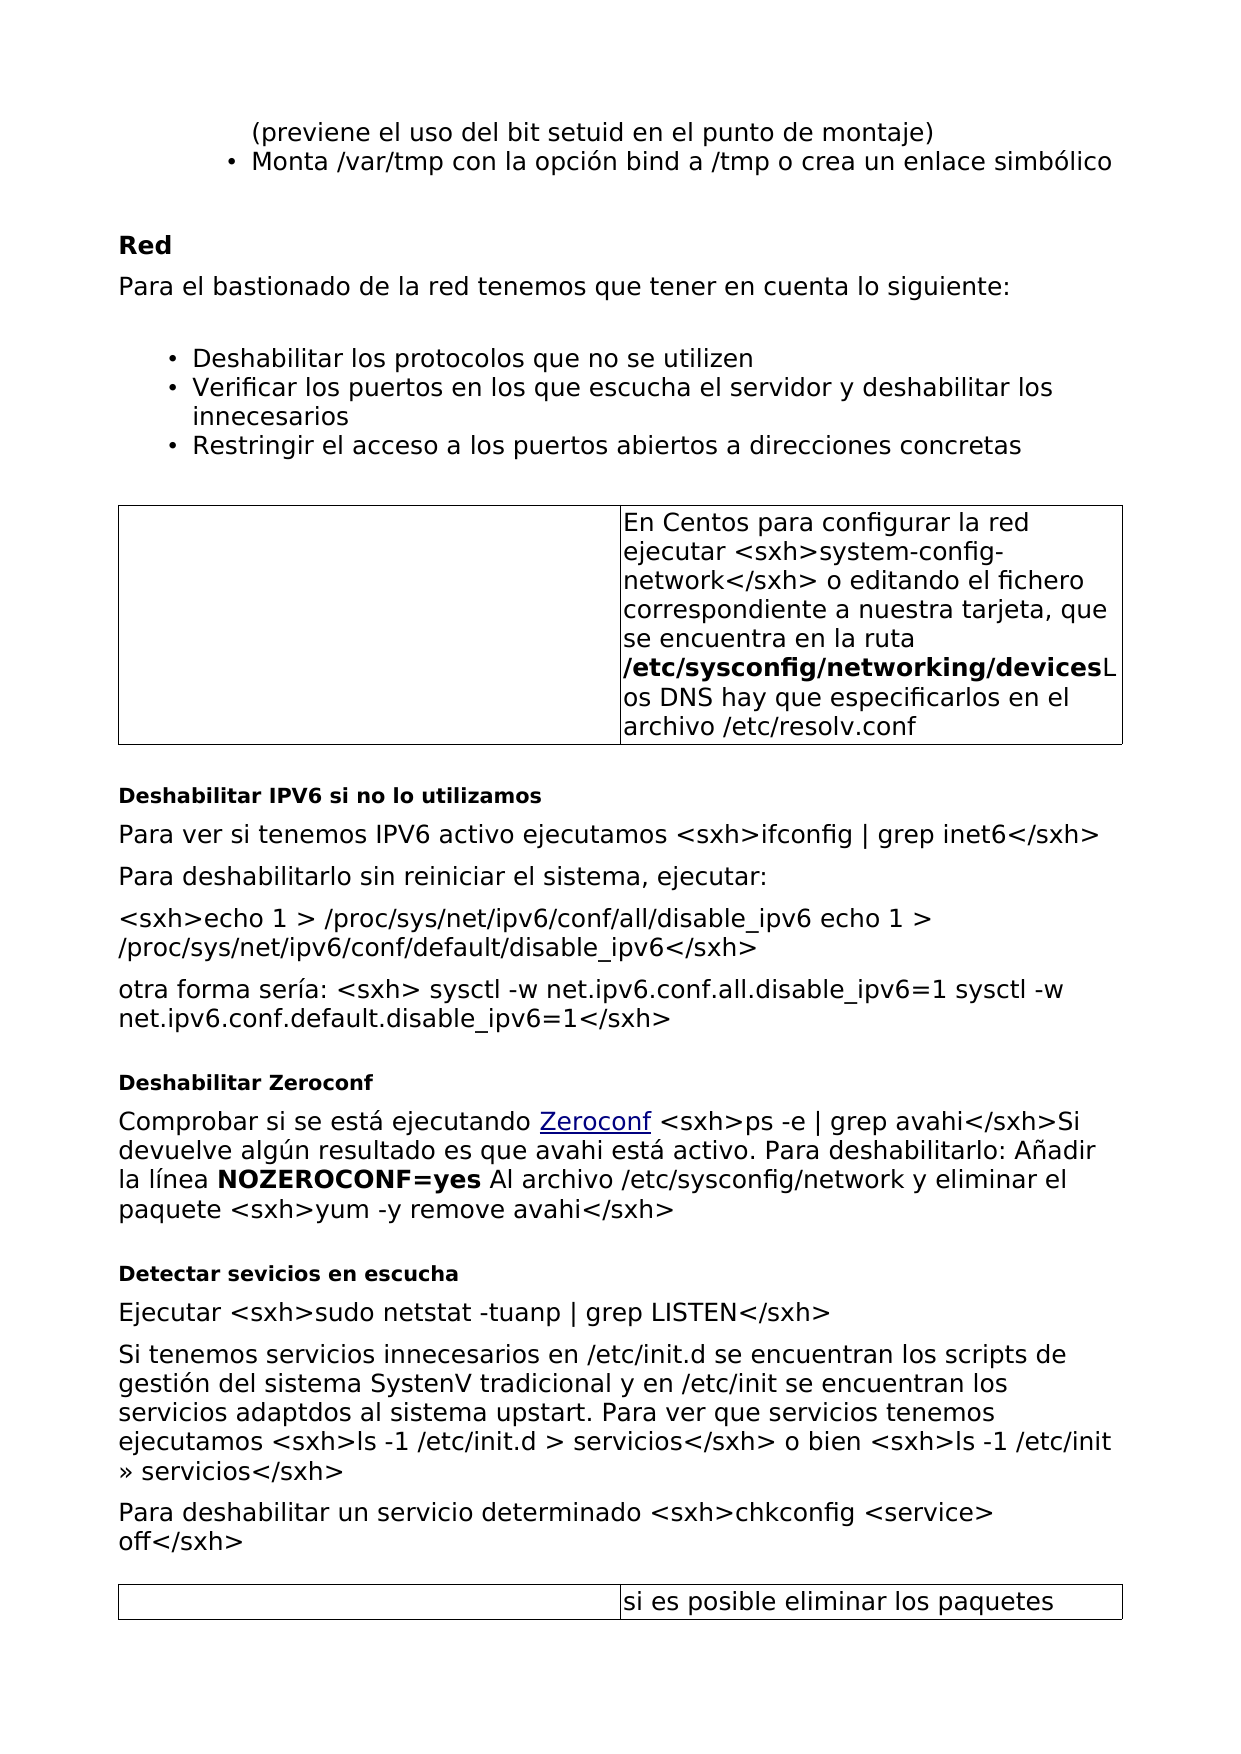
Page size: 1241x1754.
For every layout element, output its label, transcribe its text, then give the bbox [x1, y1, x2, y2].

table_header [119, 1585, 620, 1619]
list Monta /var/tmp con la opción bind a /tmp o crea un enlace simbólico [236, 147, 1122, 176]
subtitle Red [118, 231, 1122, 260]
list Deshabilitar los protocolos que no se utilizen [177, 344, 1122, 373]
list Restringir el acceso a los puertos abiertos a direcciones concretas [177, 431, 1122, 460]
text Para ver si tenemos IPV6 activo ejecutamos <sxh>ifconfig | grep inet6</sxh> [118, 821, 1122, 850]
table_header [119, 506, 620, 744]
text <sxh>echo 1 > /proc/sys/net/ipv6/conf/all/disable_ipv6 echo 1 > /proc/sys/net/ipv6/conf/default/disable_ipv6</sxh> [118, 904, 1122, 962]
text Si tenemos servicios innecesarios en /etc/init.d se encuentran los scripts de gestión del sistema SystenV tradicional y en /etc/init se encuentran los servicios adaptdos al sistema upstart. Para ver que servicios tenemos ejecutamos <sxh>ls -1 /etc/init.d > servicios</sxh> o bien <sxh>ls -1 /etc/init » servicios</sxh> [118, 1340, 1122, 1486]
list Verificar los puertos en los que escucha el servidor y deshabilitar los innecesarios [177, 373, 1122, 431]
text otra forma sería: <sxh> sysctl -w net.ipv6.conf.all.disable_ipv6=1 sysctl -w net.ipv6.conf.default.disable_ipv6=1</sxh> [118, 975, 1122, 1033]
subtitle Deshabilitar Zeroconf [118, 1071, 1122, 1095]
text Ejecutar <sxh>sudo netstat -tuanp | grep LISTEN</sxh> [118, 1298, 1122, 1327]
text Comprobar si se está ejecutando Zeroconf <sxh>ps -e | grep avahi</sxh>Si devuelve algún resultado es que avahi está activo. Para deshabilitarlo: Añadir la línea NOZEROCONF=yes Al archivo /etc/sysconfig/network y eliminar el paquete <sxh>yum -y remove avahi</sxh> [118, 1107, 1122, 1224]
table_header En Centos para configurar la red ejecutar <sxh>system-config-network</sxh> o editando el fichero correspondiente a nuestra tarjeta, que se encuentra en la ruta /etc/sysconfig/networking/devicesLos DNS hay que especificarlos en el archivo /etc/resolv.conf [621, 506, 1122, 744]
text Para deshabilitarlo sin reiniciar el sistema, ejecutar: [118, 862, 1122, 891]
list (previene el uso del bit setuid en el punto de montaje) [236, 118, 1122, 147]
subtitle Detectar sevicios en escucha [118, 1262, 1122, 1286]
text Para deshabilitar un servicio determinado <sxh>chkconfig <service> off</sxh> [118, 1498, 1122, 1557]
subtitle Deshabilitar IPV6 si no lo utilizamos [118, 784, 1122, 808]
table_header si es posible eliminar los paquetes [621, 1585, 1122, 1619]
text Para el bastionado de la red tenemos que tener en cuenta lo siguiente: [118, 273, 1122, 302]
